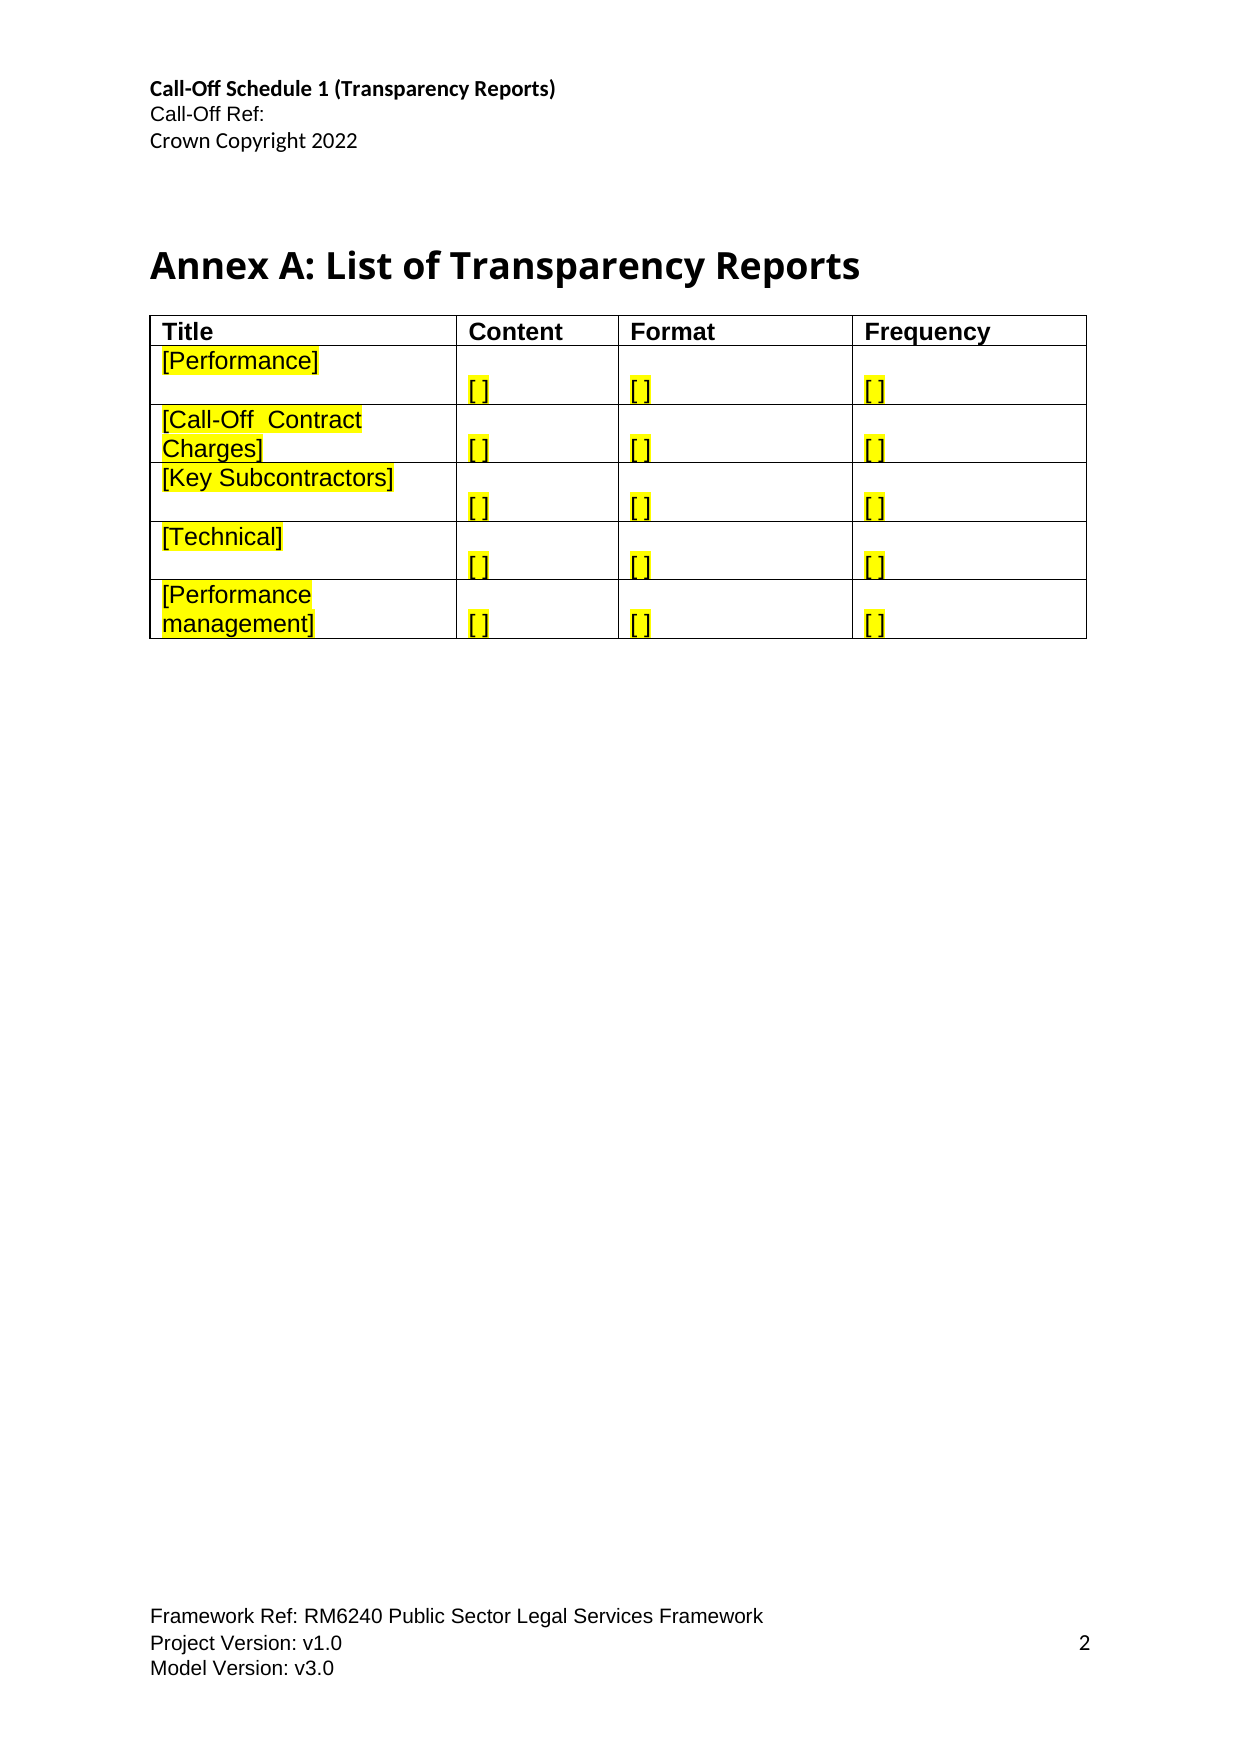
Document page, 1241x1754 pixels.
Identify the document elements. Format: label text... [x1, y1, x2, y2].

table_cell [ ] [619, 346, 852, 404]
table_cell [ ] [457, 463, 618, 521]
table_cell [ ] [619, 580, 852, 638]
table_cell [ ] [457, 405, 618, 462]
table_cell [ ] [457, 522, 618, 579]
table_cell [Performance] [151, 346, 456, 404]
table_cell [ ] [457, 346, 618, 404]
table_cell [Performance management] [151, 580, 456, 638]
table_cell [Key Subcontractors] [151, 463, 456, 521]
table_cell [Technical] [151, 522, 456, 579]
table_header Frequency [853, 316, 1086, 345]
table_cell [ ] [853, 463, 1086, 521]
table_cell [ ] [853, 405, 1086, 462]
table_cell [ ] [619, 522, 852, 579]
text Annex A: List of Transparency Reports [150, 239, 1090, 290]
table_cell [ ] [853, 522, 1086, 579]
table_header Title [151, 316, 456, 345]
table_cell [ ] [619, 405, 852, 462]
table_cell [ ] [457, 580, 618, 638]
table_cell [ ] [853, 346, 1086, 404]
table_cell [ ] [619, 463, 852, 521]
table_header Format [619, 316, 852, 345]
table_header Content [457, 316, 618, 345]
table_cell [Call-Off Contract Charges] [151, 405, 456, 462]
table_cell [ ] [853, 580, 1086, 638]
